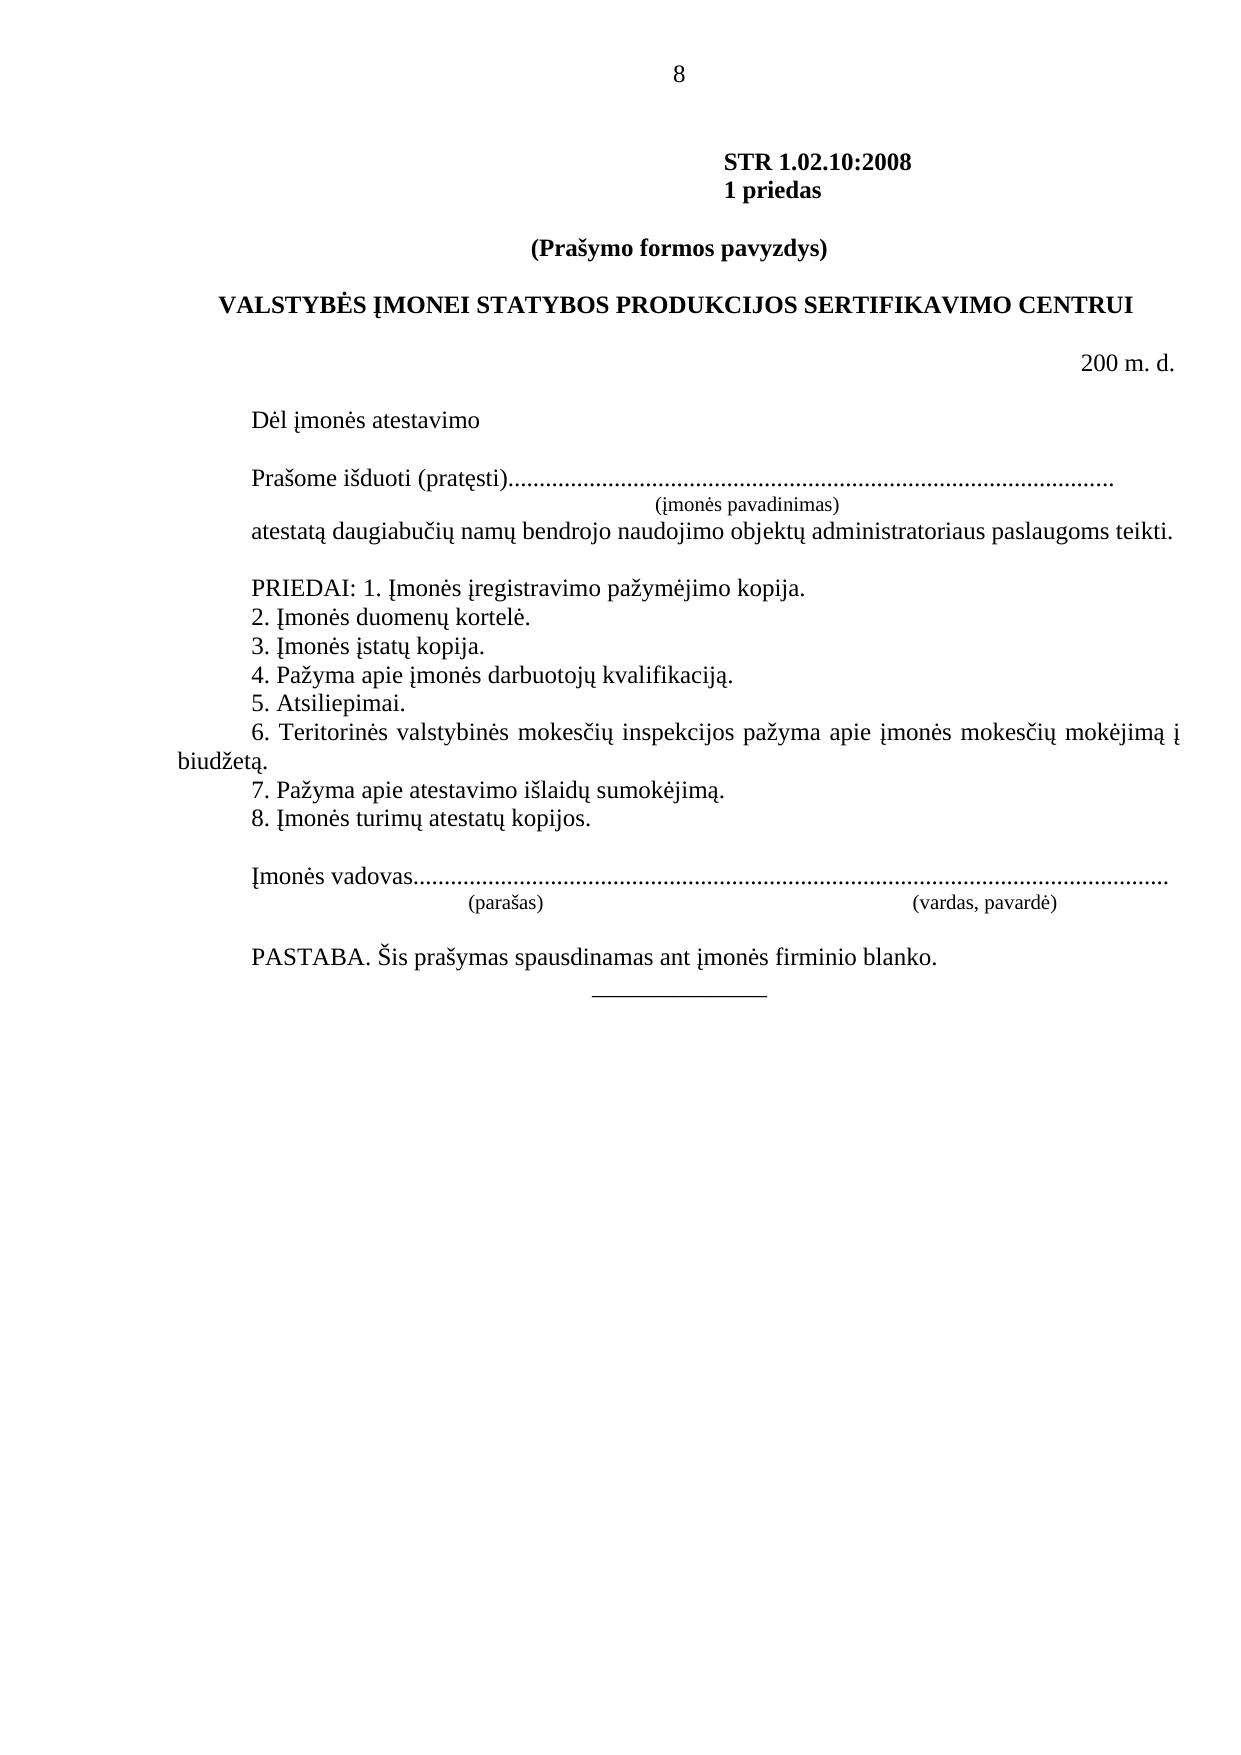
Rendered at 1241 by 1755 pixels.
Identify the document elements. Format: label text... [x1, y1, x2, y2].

text Prašome išduoti (pratęsti) [177, 463, 1181, 492]
text 200 m. d. [177, 348, 1181, 377]
text PRIEDAI: 1. Įmonės įregistravimo pažymėjimo kopija. [177, 573, 1181, 602]
text ______________ [177, 971, 1181, 1000]
text 4. Pažyma apie įmonės darbuotojų kvalifikaciją. [177, 660, 1181, 688]
text Įmonės vadovas......................................................................................................................... [177, 861, 1181, 890]
text 5. Atsiliepimai. [177, 688, 1181, 717]
text (Prašymo formos pavyzdys) [177, 233, 1181, 262]
text VALSTYBĖS ĮMONEI STATYBOS PRODUKCIJOS SERTIFIKAVIMO CENTRUI [177, 291, 1181, 319]
text 2. Įmonės duomenų kortelė. [177, 602, 1181, 631]
text PASTABA. Šis prašymas spausdinamas ant įmonės firminio blanko. [177, 942, 1181, 971]
text 6. Teritorinės valstybinės mokesčių inspekcijos pažyma apie įmonės mokesčių mokėjimą į biudžetą. [177, 717, 1181, 775]
text Dėl įmonės atestavimo [177, 406, 1181, 434]
text atestatą daugiabučių namų bendrojo naudojimo objektų administratoriaus paslaugoms teikti. [177, 516, 1181, 545]
text 1 priedas [649, 176, 1181, 204]
text 3. Įmonės įstatų kopija. [177, 631, 1181, 660]
text 7. Pažyma apie atestavimo išlaidų sumokėjimą. [177, 775, 1181, 803]
text (parašas) (vardas, pavardė) [432, 890, 1181, 914]
text (įmonės pavadinimas) [177, 492, 1181, 516]
text STR 1.02.10:2008 [177, 147, 1181, 176]
text 8. Įmonės turimų atestatų kopijos. [177, 803, 1181, 832]
